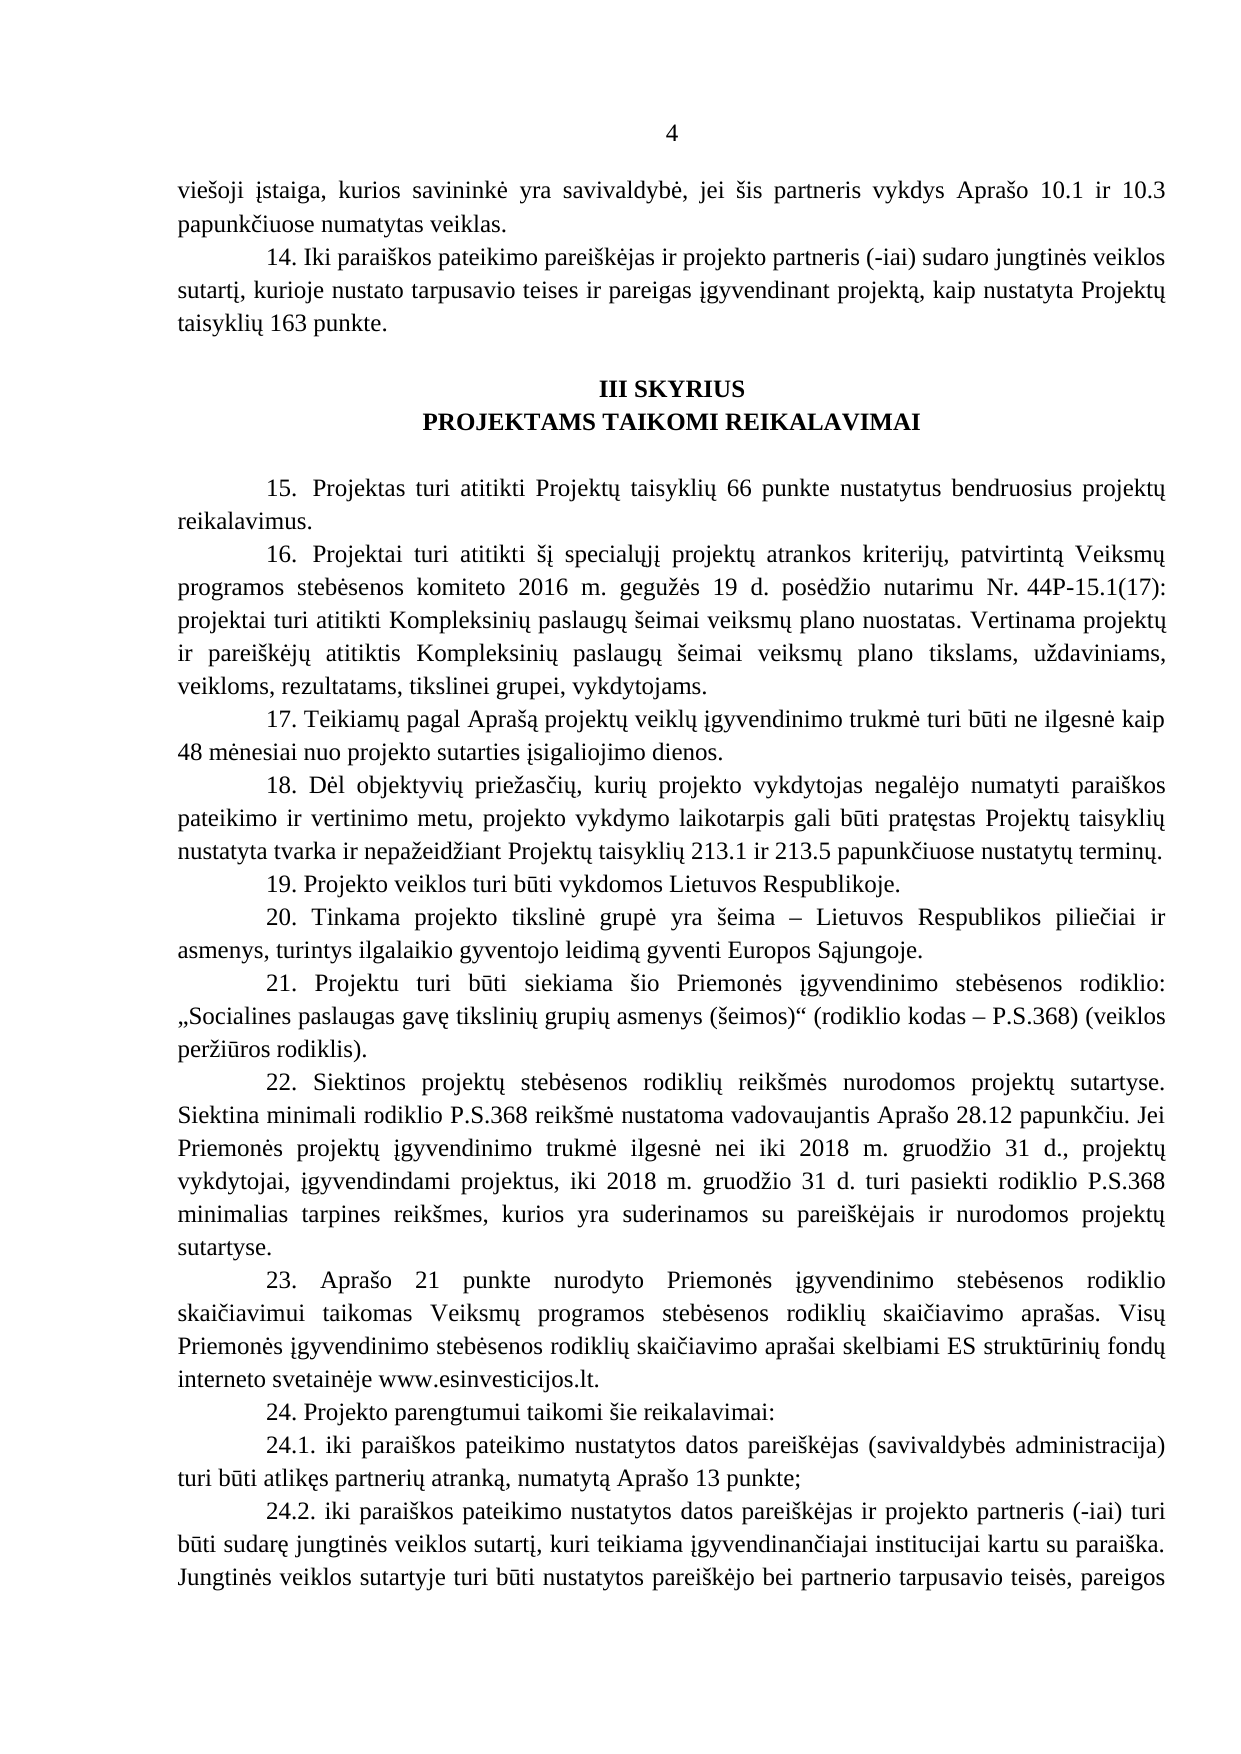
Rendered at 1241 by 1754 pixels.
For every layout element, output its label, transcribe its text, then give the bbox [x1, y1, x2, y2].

text 24. Projekto parengtumui taikomi šie reikalavimai: [177, 1397, 1166, 1426]
text 22. Siektinos projektų stebėsenos rodiklių reikšmės nurodomos projektų sutartyse. Siektina minimali rodiklio P.S.368 reikšmė nustatoma vadovaujantis Aprašo 28.12 papunkčiu. Jei Priemonės projektų įgyvendinimo trukmė ilgesnė nei iki 2018 m. gruodžio 31 d., projektų vykdytojai, įgyvendindami projektus, iki 2018 m. gruodžio 31 d. turi pasiekti rodiklio P.S.368 minimalias tarpines reikšmes, kurios yra suderinamos su pareiškėjais ir nurodomos projektų sutartyse. [177, 1067, 1166, 1261]
text PROJEKTAMS TAIKOMI REIKALAVIMAI [177, 407, 1166, 436]
text 15. Projektas turi atitikti Projektų taisyklių 66 punkte nustatytus bendruosius projektų reikalavimus. [177, 473, 1166, 534]
text 17. Teikiamų pagal Aprašą projektų veiklų įgyvendinimo trukmė turi būti ne ilgesnė kaip 48 mėnesiai nuo projekto sutarties įsigaliojimo dienos. [177, 704, 1166, 766]
text 19. Projekto veiklos turi būti vykdomos Lietuvos Respublikoje. [177, 869, 1166, 898]
text 24.2. iki paraiškos pateikimo nustatytos datos pareiškėjas ir projekto partneris (-iai) turi būti sudarę jungtinės veiklos sutartį, kuri teikiama įgyvendinančiajai institucijai kartu su paraiška. Jungtinės veiklos sutartyje turi būti nustatytos pareiškėjo bei partnerio tarpusavio teisės, pareigos [177, 1496, 1166, 1591]
text 24.1. iki paraiškos pateikimo nustatytos datos pareiškėjas (savivaldybės administracija) turi būti atlikęs partnerių atranką, numatytą Aprašo 13 punkte; [177, 1430, 1166, 1492]
text 20. Tinkama projekto tikslinė grupė yra šeima – Lietuvos Respublikos piliečiai ir asmenys, turintys ilgalaikio gyventojo leidimą gyventi Europos Sąjungoje. [177, 902, 1166, 964]
text III SKYRIUS [177, 374, 1166, 402]
text 23. Aprašo 21 punkte nurodyto Priemonės įgyvendinimo stebėsenos rodiklio skaičiavimui taikomas Veiksmų programos stebėsenos rodiklių skaičiavimo aprašas. Visų Priemonės įgyvendinimo stebėsenos rodiklių skaičiavimo aprašai skelbiami ES struktūrinių fondų interneto svetainėje www.esinvesticijos.lt. [177, 1265, 1166, 1393]
text 14. Iki paraiškos pateikimo pareiškėjas ir projekto partneris (-iai) sudaro jungtinės veiklos sutartį, kurioje nustato tarpusavio teises ir pareigas įgyvendinant projektą, kaip nustatyta Projektų taisyklių 163 punkte. [177, 242, 1166, 336]
text 21. Projektu turi būti siekiama šio Priemonės įgyvendinimo stebėsenos rodiklio: „Socialines paslaugas gavę tikslinių grupių asmenys (šeimos)“ (rodiklio kodas – P.S.368) (veiklos peržiūros rodiklis). [177, 968, 1166, 1063]
text 16. Projektai turi atitikti šį specialųjį projektų atrankos kriterijų, patvirtintą Veiksmų programos stebėsenos komiteto 2016 m. gegužės 19 d. posėdžio nutarimu Nr. 44P-15.1(17): projektai turi atitikti Kompleksinių paslaugų šeimai veiksmų plano nuostatas. Vertinama projektų ir pareiškėjų atitiktis Kompleksinių paslaugų šeimai veiksmų plano tikslams, uždaviniams, veikloms, rezultatams, tikslinei grupei, vykdytojams. [177, 539, 1166, 700]
text viešoji įstaiga, kurios savininkė yra savivaldybė, jei šis partneris vykdys Aprašo 10.1 ir 10.3 papunkčiuose numatytas veiklas. [177, 176, 1166, 237]
text 18. Dėl objektyvių priežasčių, kurių projekto vykdytojas negalėjo numatyti paraiškos pateikimo ir vertinimo metu, projekto vykdymo laikotarpis gali būti pratęstas Projektų taisyklių nustatyta tvarka ir nepažeidžiant Projektų taisyklių 213.1 ir 213.5 papunkčiuose nustatytų terminų. [177, 770, 1166, 865]
